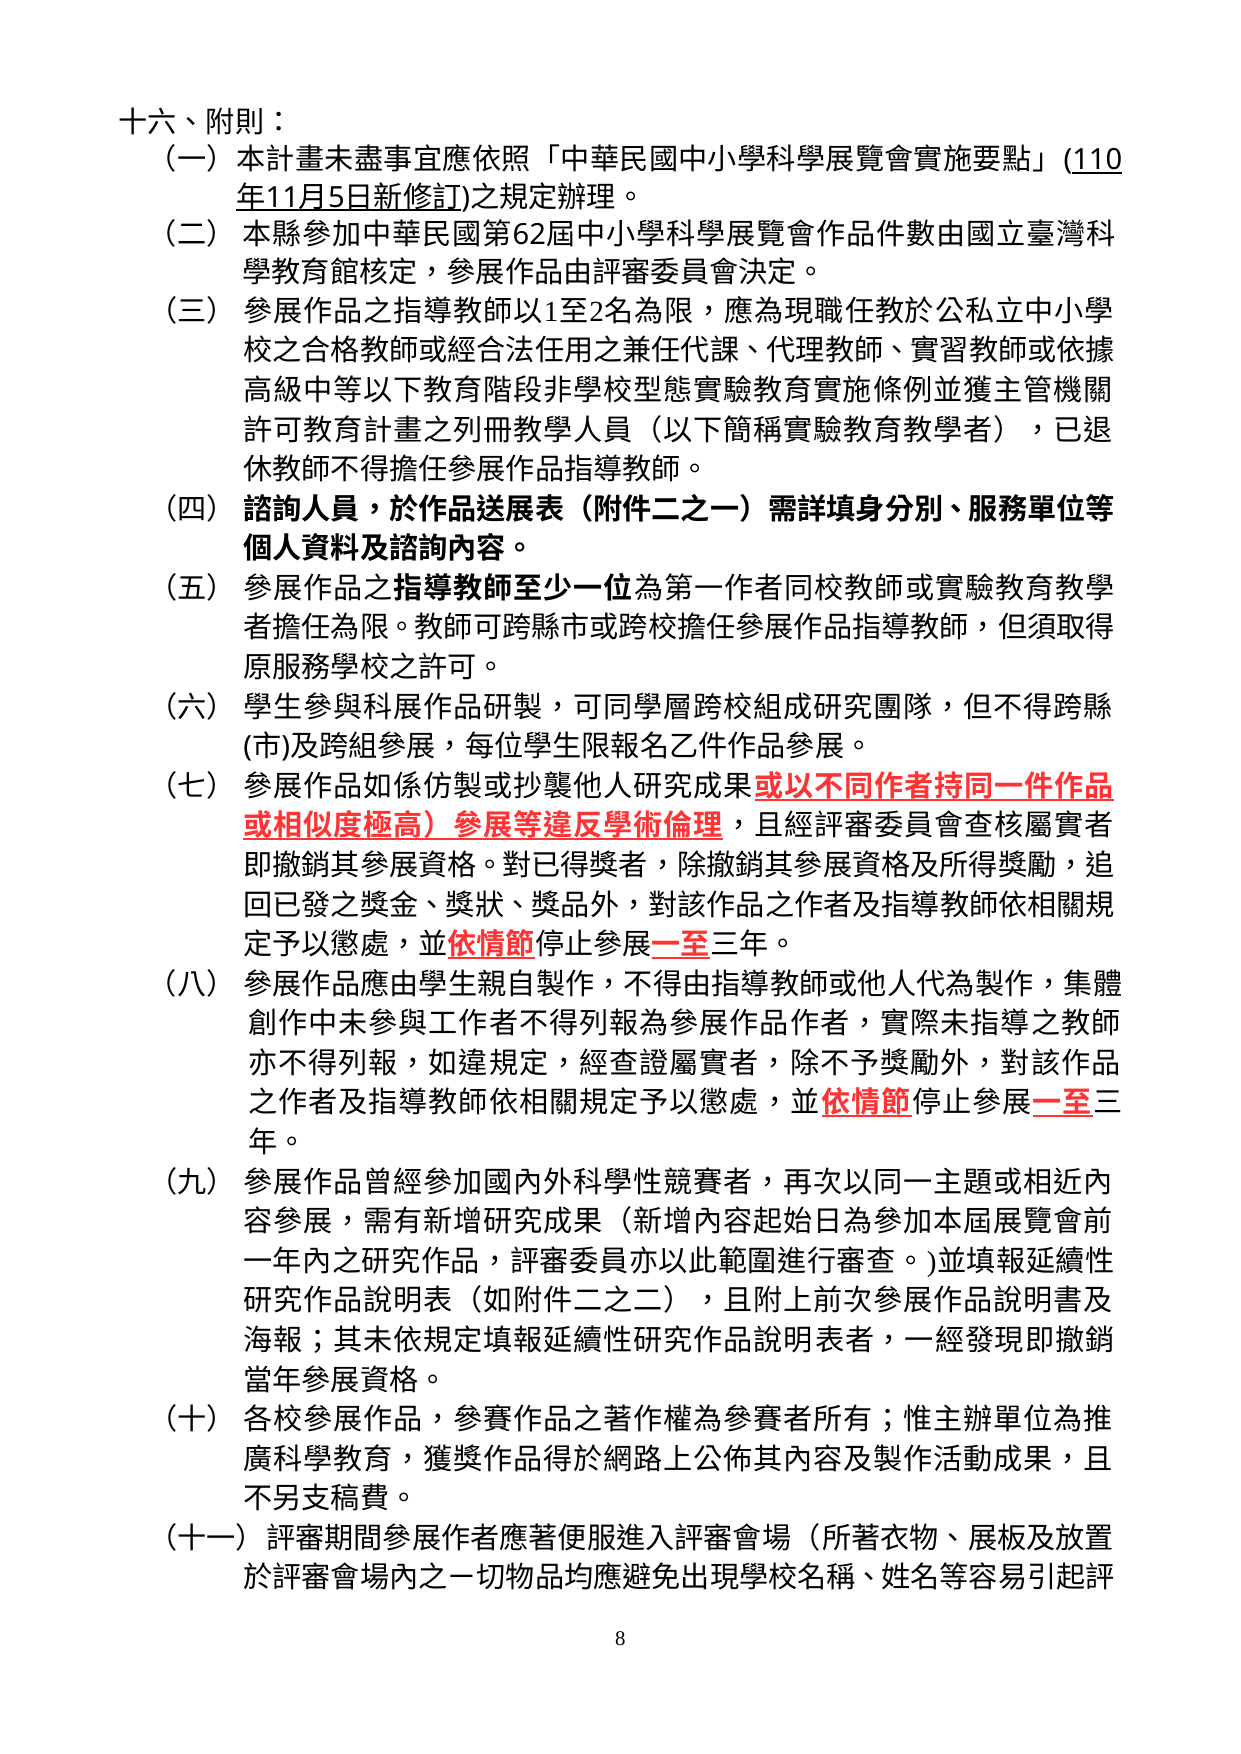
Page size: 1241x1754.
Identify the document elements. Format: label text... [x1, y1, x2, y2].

list 參展作品之指導教師以1至2名為限，應為現職任教於公私立中小學校之合格教師或經合法任用之兼任代課、代理教師、實習教師或依據高級中等以下教育階段非學校型態實驗教育實施條例並獲主管機關許可教育計畫之列冊教學人員（以下簡稱實驗教育教學者），已退休教師不得擔任參展作品指導教師。 [148, 289, 1114, 487]
list 參展作品曾經參加國內外科學性競賽者，再次以同一主題或相近內容參展，需有新增研究成果（新增內容起始日為參加本屆展覽會前一年內之研究作品，評審委員亦以此範圍進行審查。)並填報延續性研究作品說明表（如附件二之二），且附上前次參展作品說明書及海報；其未依規定填報延續性研究作品說明表者，一經發現即撤銷當年參展資格。 [148, 1160, 1114, 1398]
list 參展作品之指導教師至少一位為第一作者同校教師或實驗教育教學者擔任為限。教師可跨縣市或跨校擔任參展作品指導教師，但須取得原服務學校之許可。 [148, 567, 1114, 685]
list 參展作品如係仿製或抄襲他人研究成果或以不同作者持同一件作品或相似度極高）參展等違反學術倫理，且經評審委員會查核屬實者即撤銷其參展資格。對已得獎者，除撤銷其參展資格及所得獎勵，追回已發之獎金、獎狀、獎品外，對該作品之作者及指導教師依相關規定予以懲處，並依情節停止參展一至三年。 [148, 764, 1114, 962]
list 本縣參加中華民國第62屆中小學科學展覽會作品件數由國立臺灣科學教育館核定，參展作品由評審委員會決定。 [148, 214, 1116, 289]
text 十六、附則： [118, 102, 1114, 139]
list 各校參展作品，參賽作品之著作權為參賽者所有；惟主辦單位為推廣科學教育，獲獎作品得於網路上公佈其內容及製作活動成果，且不另支稿費。 [148, 1398, 1114, 1517]
list 諮詢人員，於作品送展表（附件二之一）需詳填身分別、服務單位等個人資料及諮詢內容。 [148, 487, 1114, 567]
list 本計畫未盡事宜應依照「中華民國中小學科學展覽會實施要點」(110 年11月5日新修訂)之規定辦理。 [148, 139, 1122, 214]
list 參展作品應由學生親自製作，不得由指導教師或他人代為製作，集體創作中未參與工作者不得列報為參展作品作者，實際未指導之教師亦不得列報，如違規定，經查證屬實者，除不予獎勵外，對該作品之作者及指導教師依相關規定予以懲處，並依情節停止參展一至三年。 [148, 962, 1122, 1160]
list 學生參與科展作品研製，可同學層跨校組成研究團隊，但不得跨縣(市)及跨組參展，每位學生限報名乙件作品參展。 [148, 685, 1114, 764]
list 評審期間參展作者應著便服進入評審會場（所著衣物、展板及放置於評審會場內之ㄧ切物品均應避免出現學校名稱、姓名等容易引起評 [148, 1517, 1114, 1596]
